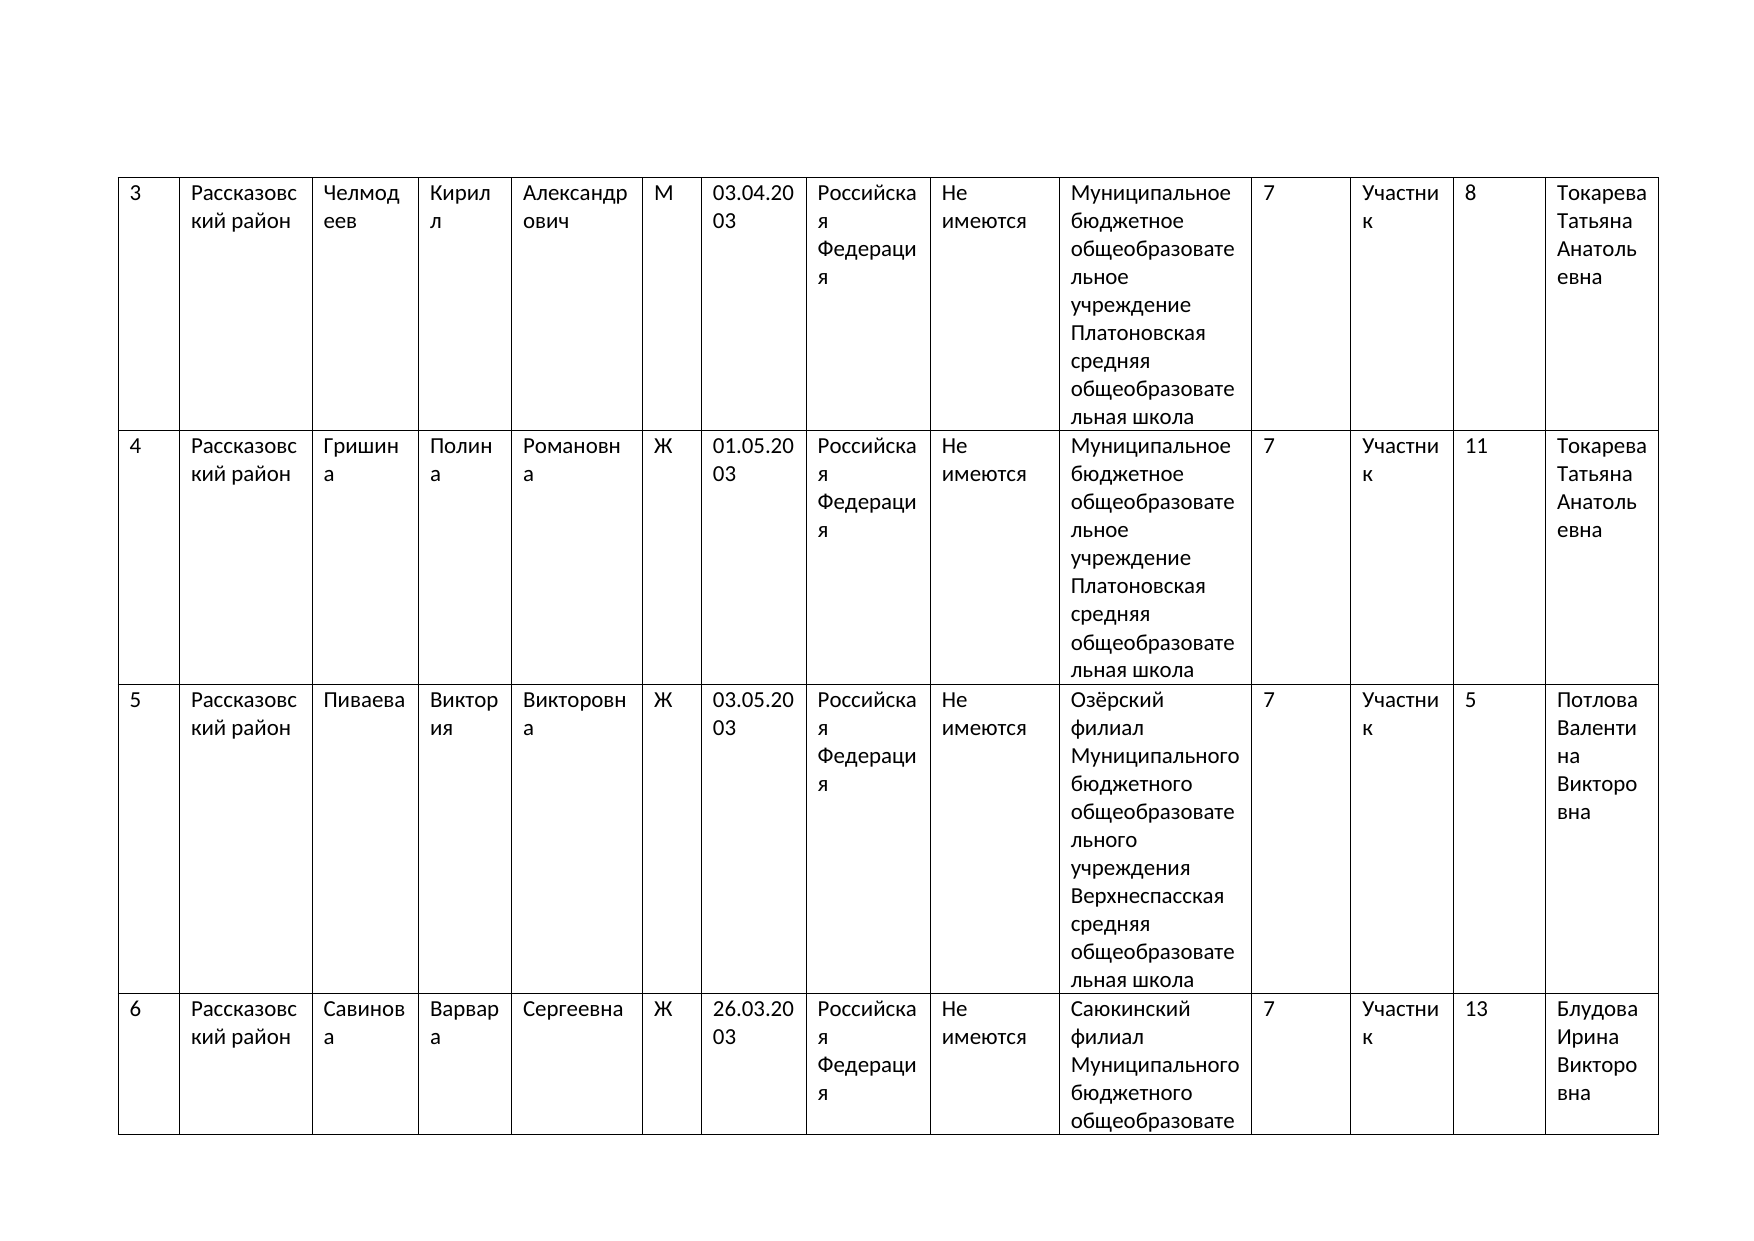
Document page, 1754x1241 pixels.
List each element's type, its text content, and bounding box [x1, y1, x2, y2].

table_cell Рассказовский район [180, 994, 312, 1134]
table_cell Рассказовский район [180, 685, 312, 993]
table_cell Участник [1351, 178, 1453, 430]
table_cell Токарева Татьяна Анатольевна [1546, 431, 1658, 684]
table_cell 5 [1454, 685, 1545, 993]
table_cell Участник [1351, 431, 1453, 684]
table_cell Пиваева [313, 685, 418, 993]
table_cell Российская Федерация [807, 685, 930, 993]
table_cell Участник [1351, 685, 1453, 993]
table_cell Блудова Ирина Викторовна [1546, 994, 1658, 1134]
table_cell Саюкинский филиал Муниципального бюджетного общеобразовате [1060, 994, 1251, 1134]
table_cell 3 [119, 178, 179, 430]
table_cell Не имеются [931, 685, 1059, 993]
table_cell Александрович [512, 178, 642, 430]
table_cell Не имеются [931, 994, 1059, 1134]
table_cell Озёрский филиал Муниципального бюджетного общеобразовательного учреждения Верхнеспасская средняя общеобразовательная школа [1060, 685, 1251, 993]
table_cell 8 [1454, 178, 1545, 430]
table_cell Полина [419, 431, 511, 684]
table_cell Российская Федерация [807, 178, 930, 430]
table_cell Рассказовский район [180, 178, 312, 430]
table_cell Варвара [419, 994, 511, 1134]
table_cell Ж [643, 431, 701, 684]
table_cell Кирилл [419, 178, 511, 430]
table_cell 4 [119, 431, 179, 684]
table_cell Муниципальное бюджетное общеобразовательное учреждение Платоновская средняя общеобразовательная школа [1060, 431, 1251, 684]
table_cell 03.05.2003 [702, 685, 806, 993]
table_cell 7 [1252, 431, 1350, 684]
table_cell Савинова [313, 994, 418, 1134]
table_cell Викторовна [512, 685, 642, 993]
table_cell М [643, 178, 701, 430]
table_cell Виктория [419, 685, 511, 993]
table_cell 6 [119, 994, 179, 1134]
table_cell Участник [1351, 994, 1453, 1134]
table_cell 03.04.2003 [702, 178, 806, 430]
table_cell Потлова Валентина Викторовна [1546, 685, 1658, 993]
table_cell 01.05.2003 [702, 431, 806, 684]
table_cell 7 [1252, 178, 1350, 430]
table_cell Ж [643, 994, 701, 1134]
table_cell Романовна [512, 431, 642, 684]
table_cell 11 [1454, 431, 1545, 684]
table_cell 5 [119, 685, 179, 993]
table_cell Гришина [313, 431, 418, 684]
table_cell Не имеются [931, 431, 1059, 684]
table_cell 7 [1252, 994, 1350, 1134]
table_cell 13 [1454, 994, 1545, 1134]
table_cell Российская Федерация [807, 994, 930, 1134]
table_cell 26.03.2003 [702, 994, 806, 1134]
table_cell Не имеются [931, 178, 1059, 430]
table_cell Российская Федерация [807, 431, 930, 684]
table_cell Челмодеев [313, 178, 418, 430]
table_cell 7 [1252, 685, 1350, 993]
table_cell Токарева Татьяна Анатольевна [1546, 178, 1658, 430]
table_cell Муниципальное бюджетное общеобразовательное учреждение Платоновская средняя общеобразовательная школа [1060, 178, 1251, 430]
table_cell Сергеевна [512, 994, 642, 1134]
table_cell Рассказовский район [180, 431, 312, 684]
table_cell Ж [643, 685, 701, 993]
